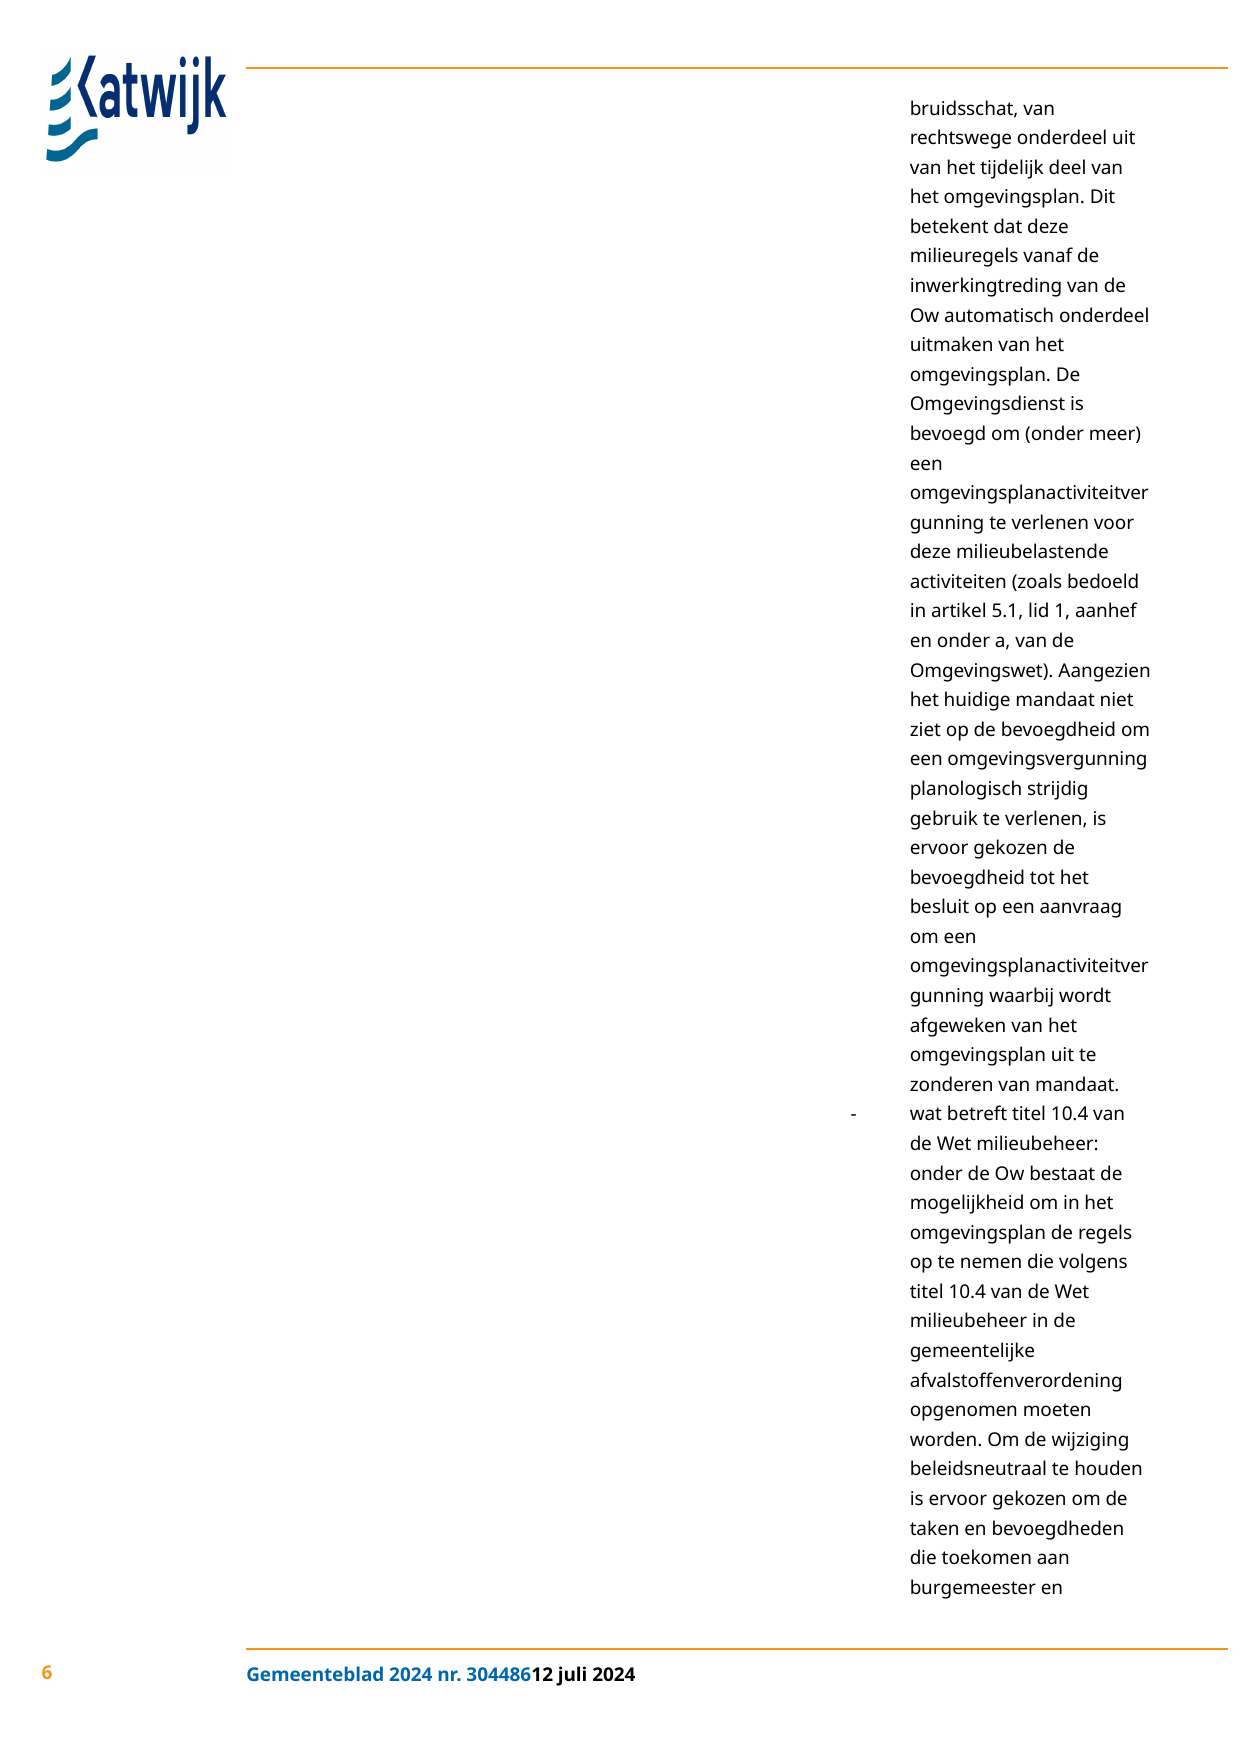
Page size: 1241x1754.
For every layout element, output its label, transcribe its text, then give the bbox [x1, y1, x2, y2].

picture [41, 47, 231, 172]
table_header [549, 95, 850, 1600]
table_header [248, 95, 549, 1600]
table_header bruidsschat, van rechtswege onderdeel uit van het tijdelijk deel van het omgevingsplan. Dit betekent dat deze milieuregels vanaf de inwerkingtreding van de Ow automatisch onderdeel uitmaken van het omgevingsplan. De Omgevingsdienst is bevoegd om (onder meer) een omgevingsplanactiviteitvergunning te verlenen voor deze milieubelastende activiteiten (zoals bedoeld in artikel 5.1, lid 1, aanhef en onder a, van de Omgevingswet). Aangezien het huidige mandaat niet ziet op de bevoegdheid om een omgevingsvergunning planologisch strijdig gebruik te verlenen, is ervoor gekozen de bevoegdheid tot het besluit op een aanvraag om een omgevingsplanactiviteitvergunning waarbij wordt afgeweken van het omgevingsplan uit te zonderen van mandaat. wat betreft titel 10.4 van de Wet milieubeheer: onder de Ow bestaat de mogelijkheid om in het omgevingsplan de regels op te nemen die volgens titel 10.4 van de Wet milieubeheer in de gemeentelijke afvalstoffenverordening opgenomen moeten worden. Om de wijziging beleidsneutraal te houden is ervoor gekozen om de taken en bevoegdheden die toekomen aan burgemeester en [850, 95, 1152, 1600]
